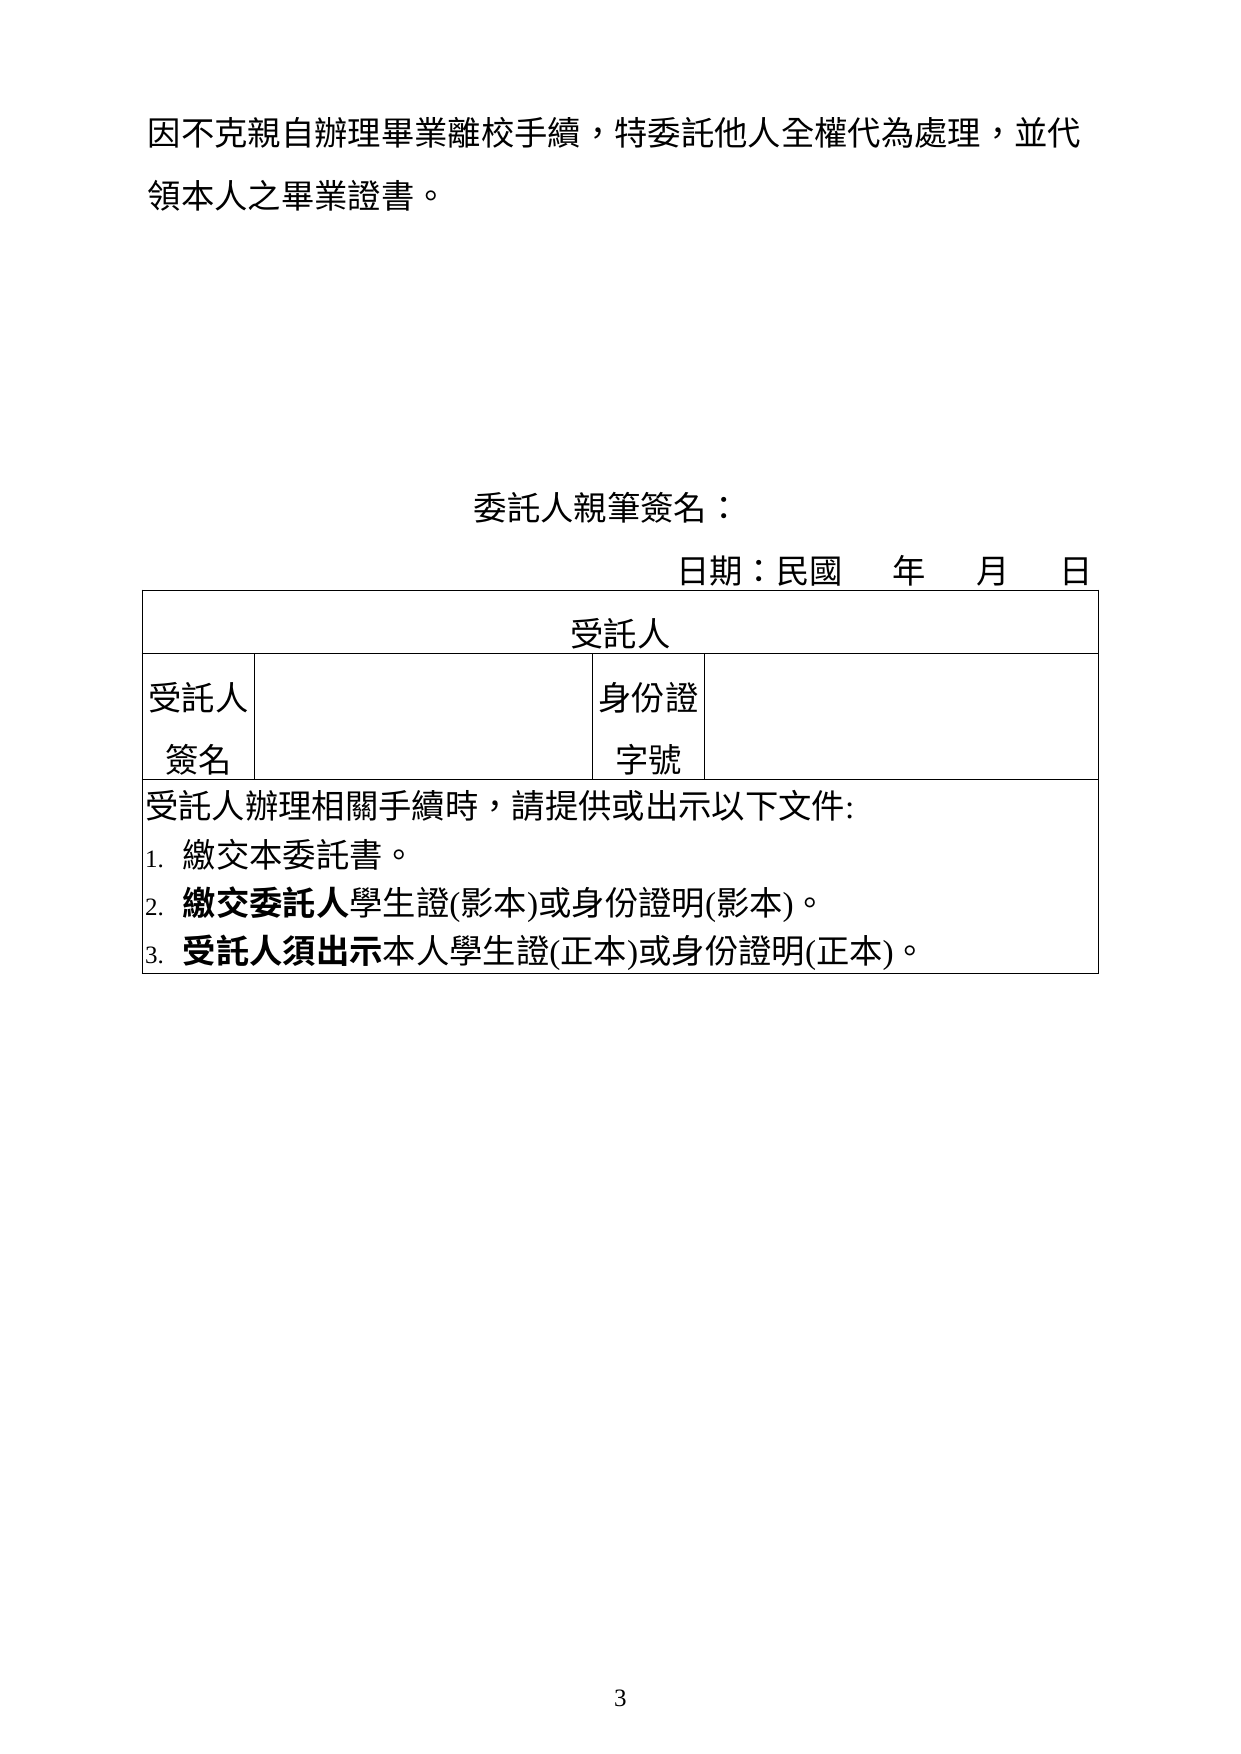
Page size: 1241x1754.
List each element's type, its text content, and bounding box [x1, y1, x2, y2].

table_cell [255, 654, 592, 779]
table_cell [705, 654, 1098, 779]
table_cell 受託人簽名 [143, 654, 254, 779]
text 因不克親自辦理畢業離校手續，特委託他人全權代為處理，並代領本人之畢業證書。 [148, 89, 1092, 214]
text 委託人親筆簽名： [148, 464, 1026, 527]
table_cell 身份證字號 [593, 654, 704, 779]
text 日期：民國 年 月 日 [148, 527, 1092, 589]
table_cell 受託人辦理相關手續時，請提供或出示以下文件: 繳交本委託書。 繳交委託人學生證(影本)或身份證明(影本)。 受託人須出示本人學生證(正本)或身份證明(正本)。 [143, 780, 1098, 973]
table_header 受託人 [143, 591, 1098, 653]
